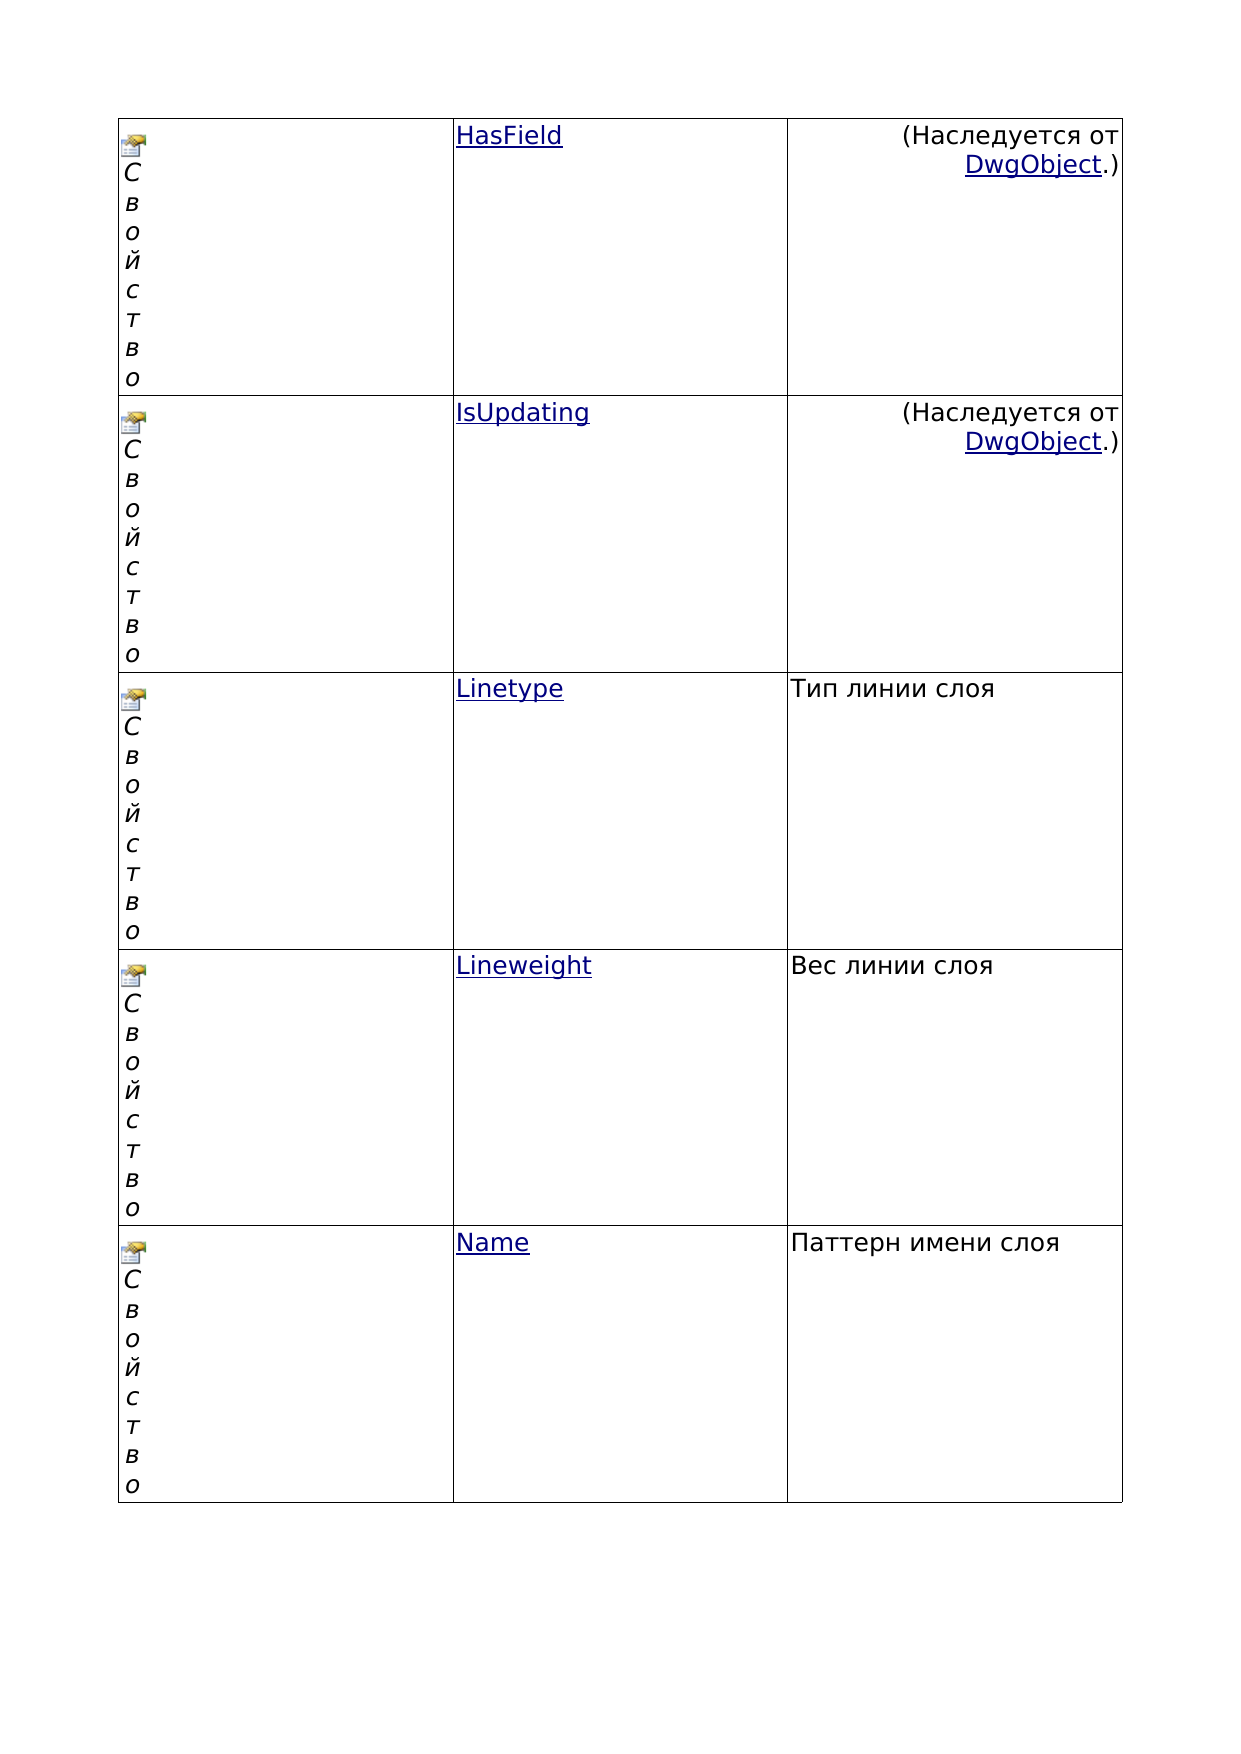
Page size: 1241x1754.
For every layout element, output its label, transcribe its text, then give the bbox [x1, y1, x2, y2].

picture [121, 133, 147, 159]
table_cell [119, 1226, 453, 1502]
picture [121, 687, 147, 713]
table_cell Вес линии слоя [788, 950, 1122, 1225]
table_cell [119, 950, 453, 1225]
table_cell (Наследуется от DwgObject.) [788, 396, 1122, 672]
table_cell Тип линии слоя [788, 673, 1122, 948]
table_cell Lineweight [454, 950, 787, 1225]
table_cell [119, 396, 453, 672]
table_cell Linetype [454, 673, 787, 948]
table_cell [119, 673, 453, 948]
table_cell Name [454, 1226, 787, 1502]
picture [121, 410, 147, 436]
table_cell (Наследуется от DwgObject.) [788, 119, 1122, 395]
table_cell [119, 119, 453, 395]
table_cell IsUpdating [454, 396, 787, 672]
picture [121, 1240, 147, 1266]
table_cell HasField [454, 119, 787, 395]
picture [121, 963, 147, 989]
table_cell Паттерн имени слоя [788, 1226, 1122, 1502]
